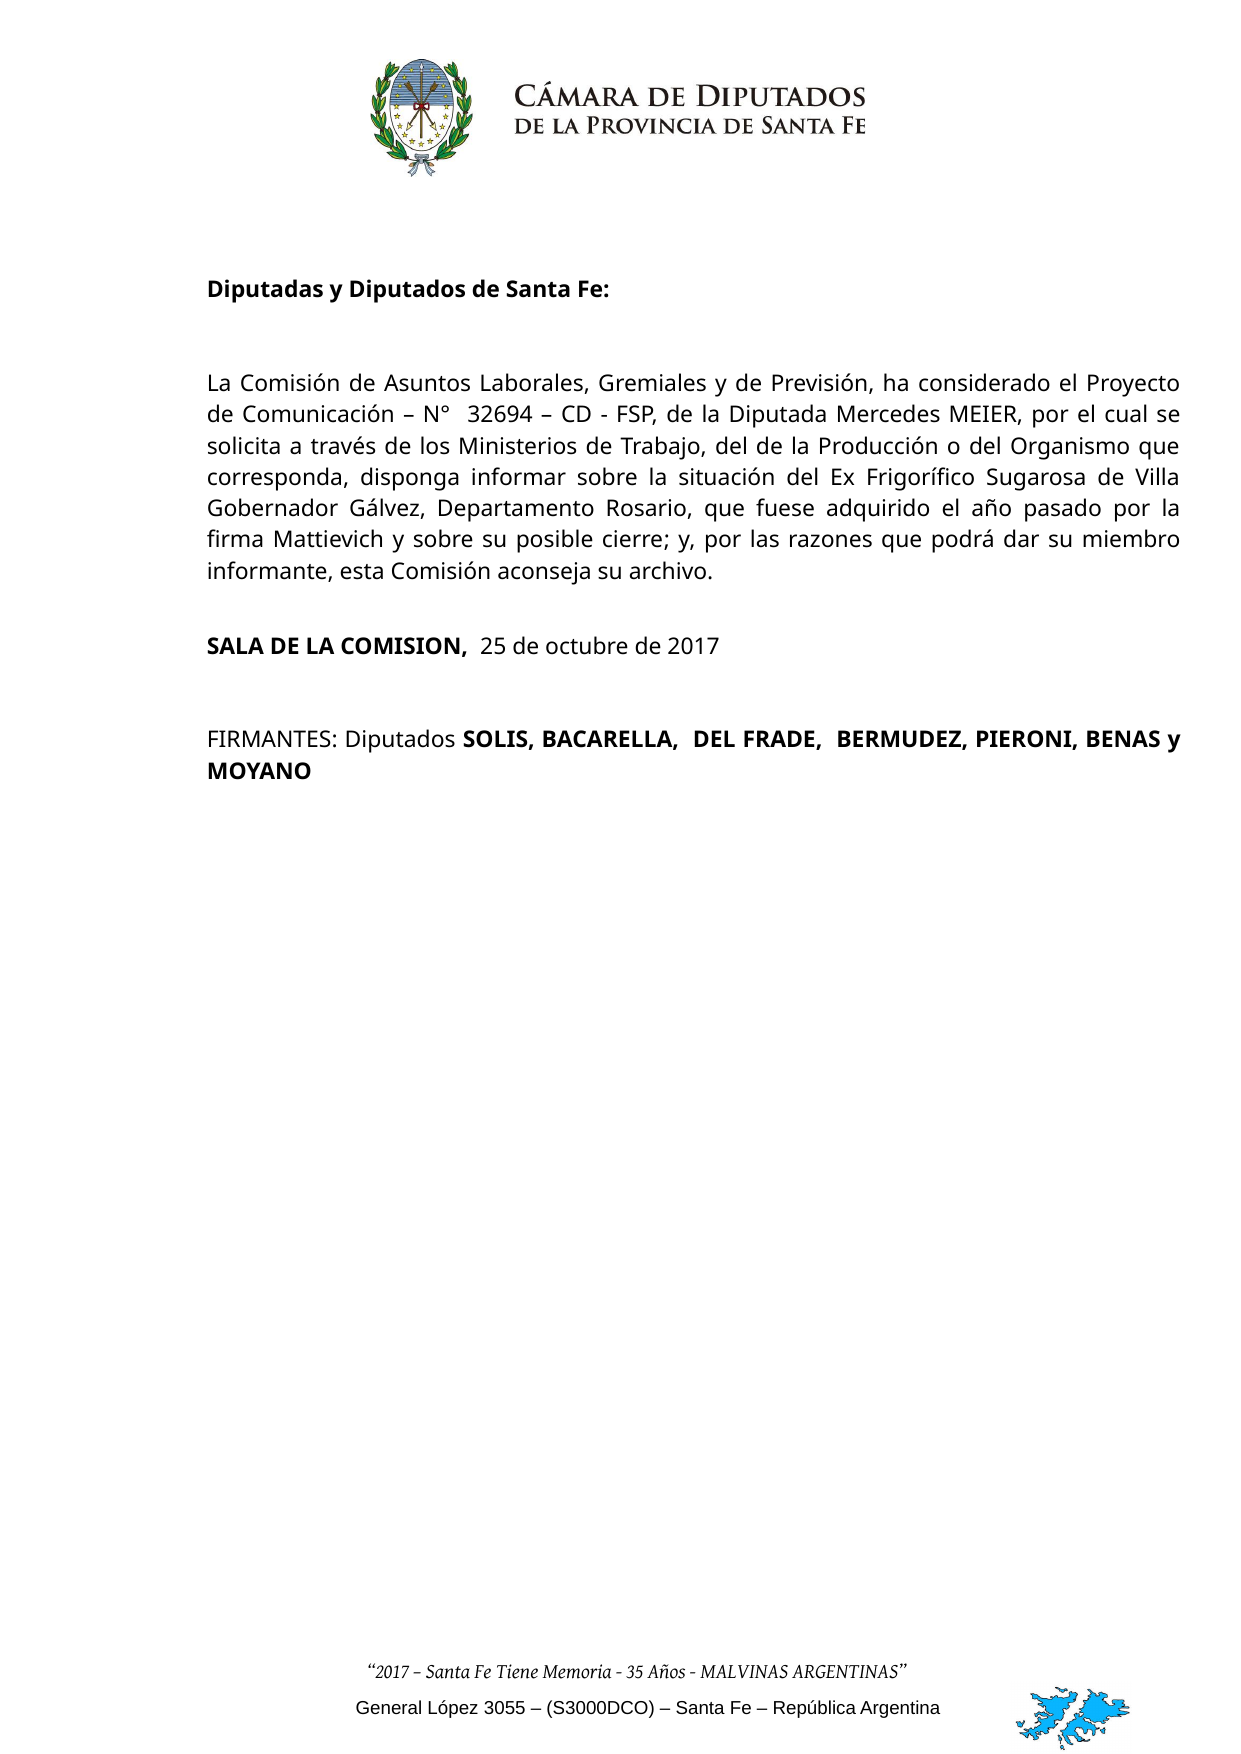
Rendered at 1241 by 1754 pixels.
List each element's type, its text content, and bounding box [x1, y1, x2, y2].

picture [370, 59, 866, 181]
picture [1010, 1681, 1133, 1754]
text La Comisión de Asuntos Laborales, Gremiales y de Previsión, ha considerado el Proyecto de Comunicación – N° 32694 – CD - FSP, de la Diputada Mercedes MEIER, por el cual se solicita a través de los Ministerios de Trabajo, del de la Producción o del Organismo que corresponda, disponga informar sobre la situación del Ex Frigorífico Sugarosa de Villa Gobernador Gálvez, Departamento Rosario, que fuese adquirido el año pasado por la firma Mattievich y sobre su posible cierre; y, por las razones que podrá dar su miembro informante, esta Comisión aconseja su archivo. [207, 367, 1181, 586]
text SALA DE LA COMISION, 25 de octubre de 2017 [207, 630, 1181, 661]
text FIRMANTES: Diputados SOLIS, BACARELLA, DEL FRADE, BERMUDEZ, PIERONI, BENAS y MOYANO [207, 723, 1181, 786]
text Diputadas y Diputados de Santa Fe: [207, 273, 1181, 305]
